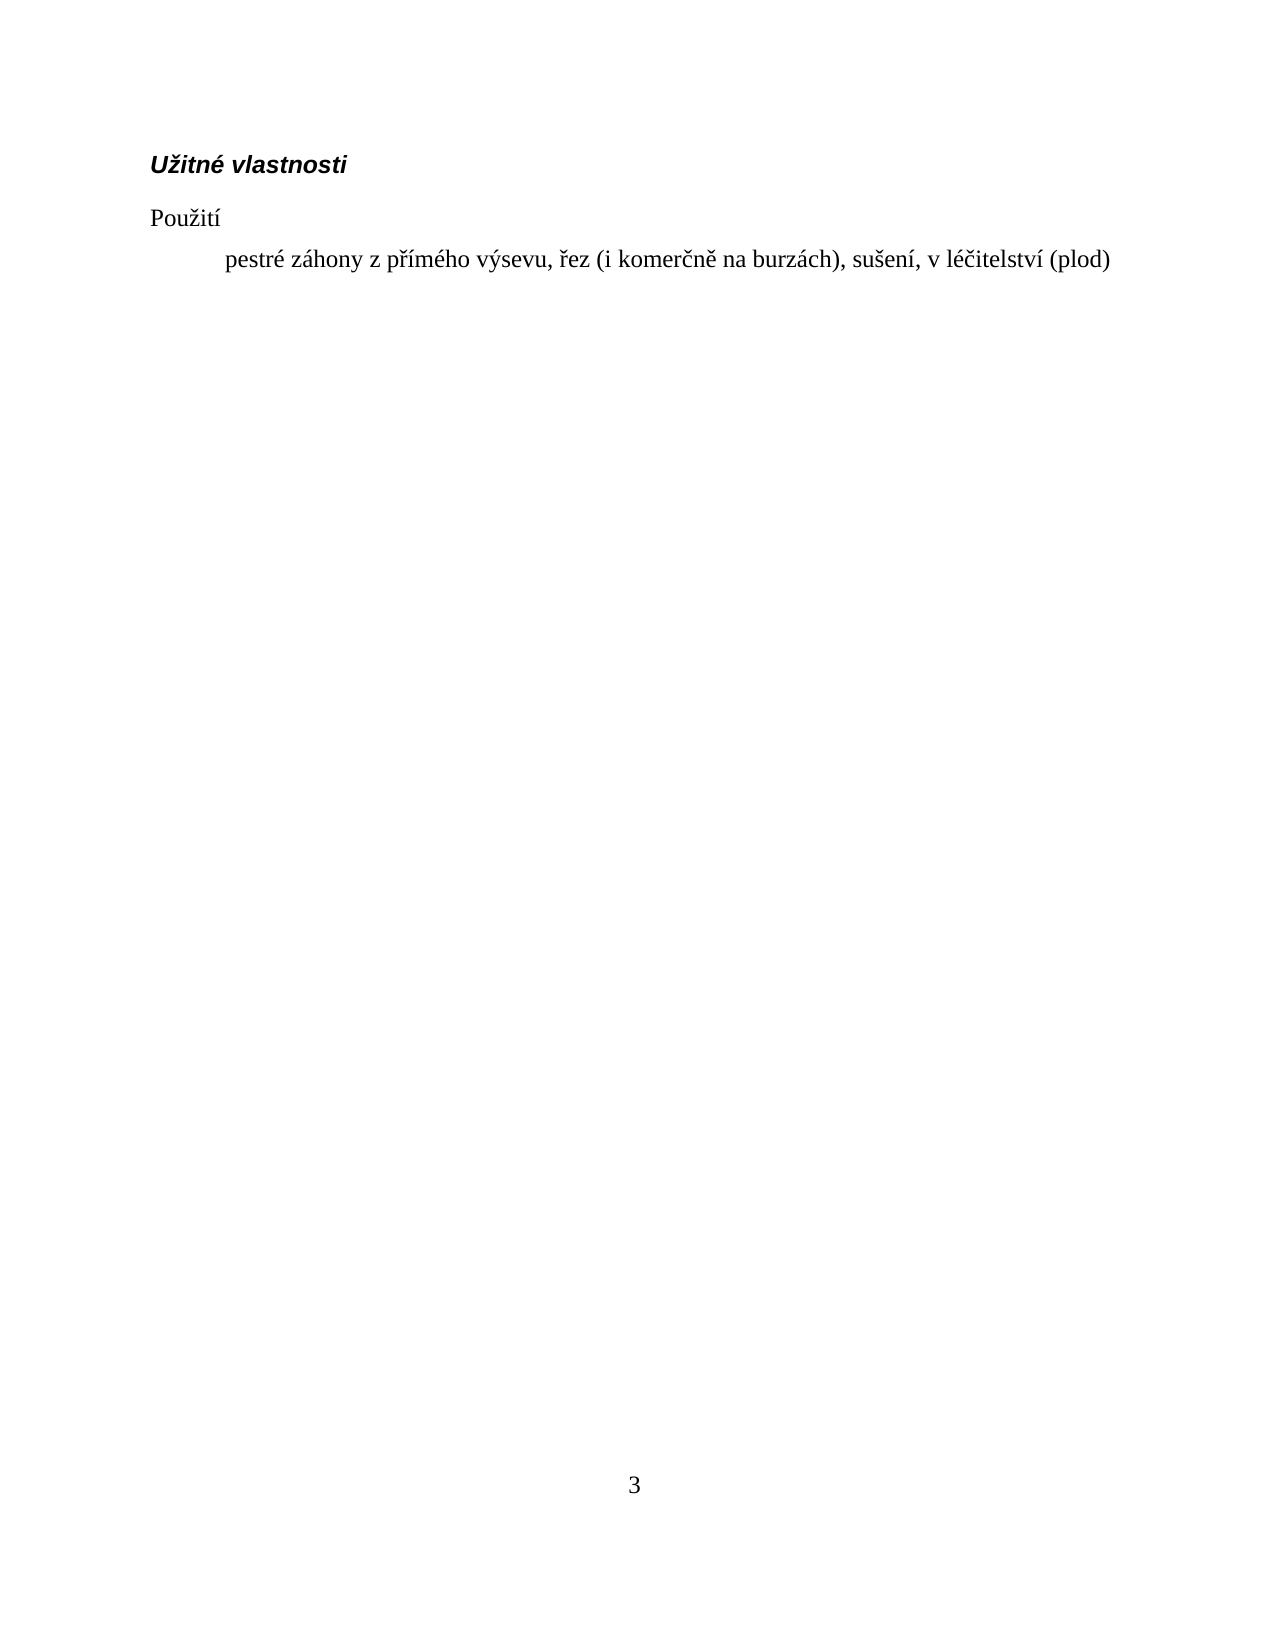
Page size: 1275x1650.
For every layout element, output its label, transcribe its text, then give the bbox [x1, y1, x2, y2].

text pestré záhony z přímého výsevu, řez (i komerčně na burzách), sušení, v léčitelství (plod) [225, 244, 1125, 272]
subtitle Užitné vlastnosti [150, 150, 1125, 178]
text Použití [150, 203, 1125, 232]
